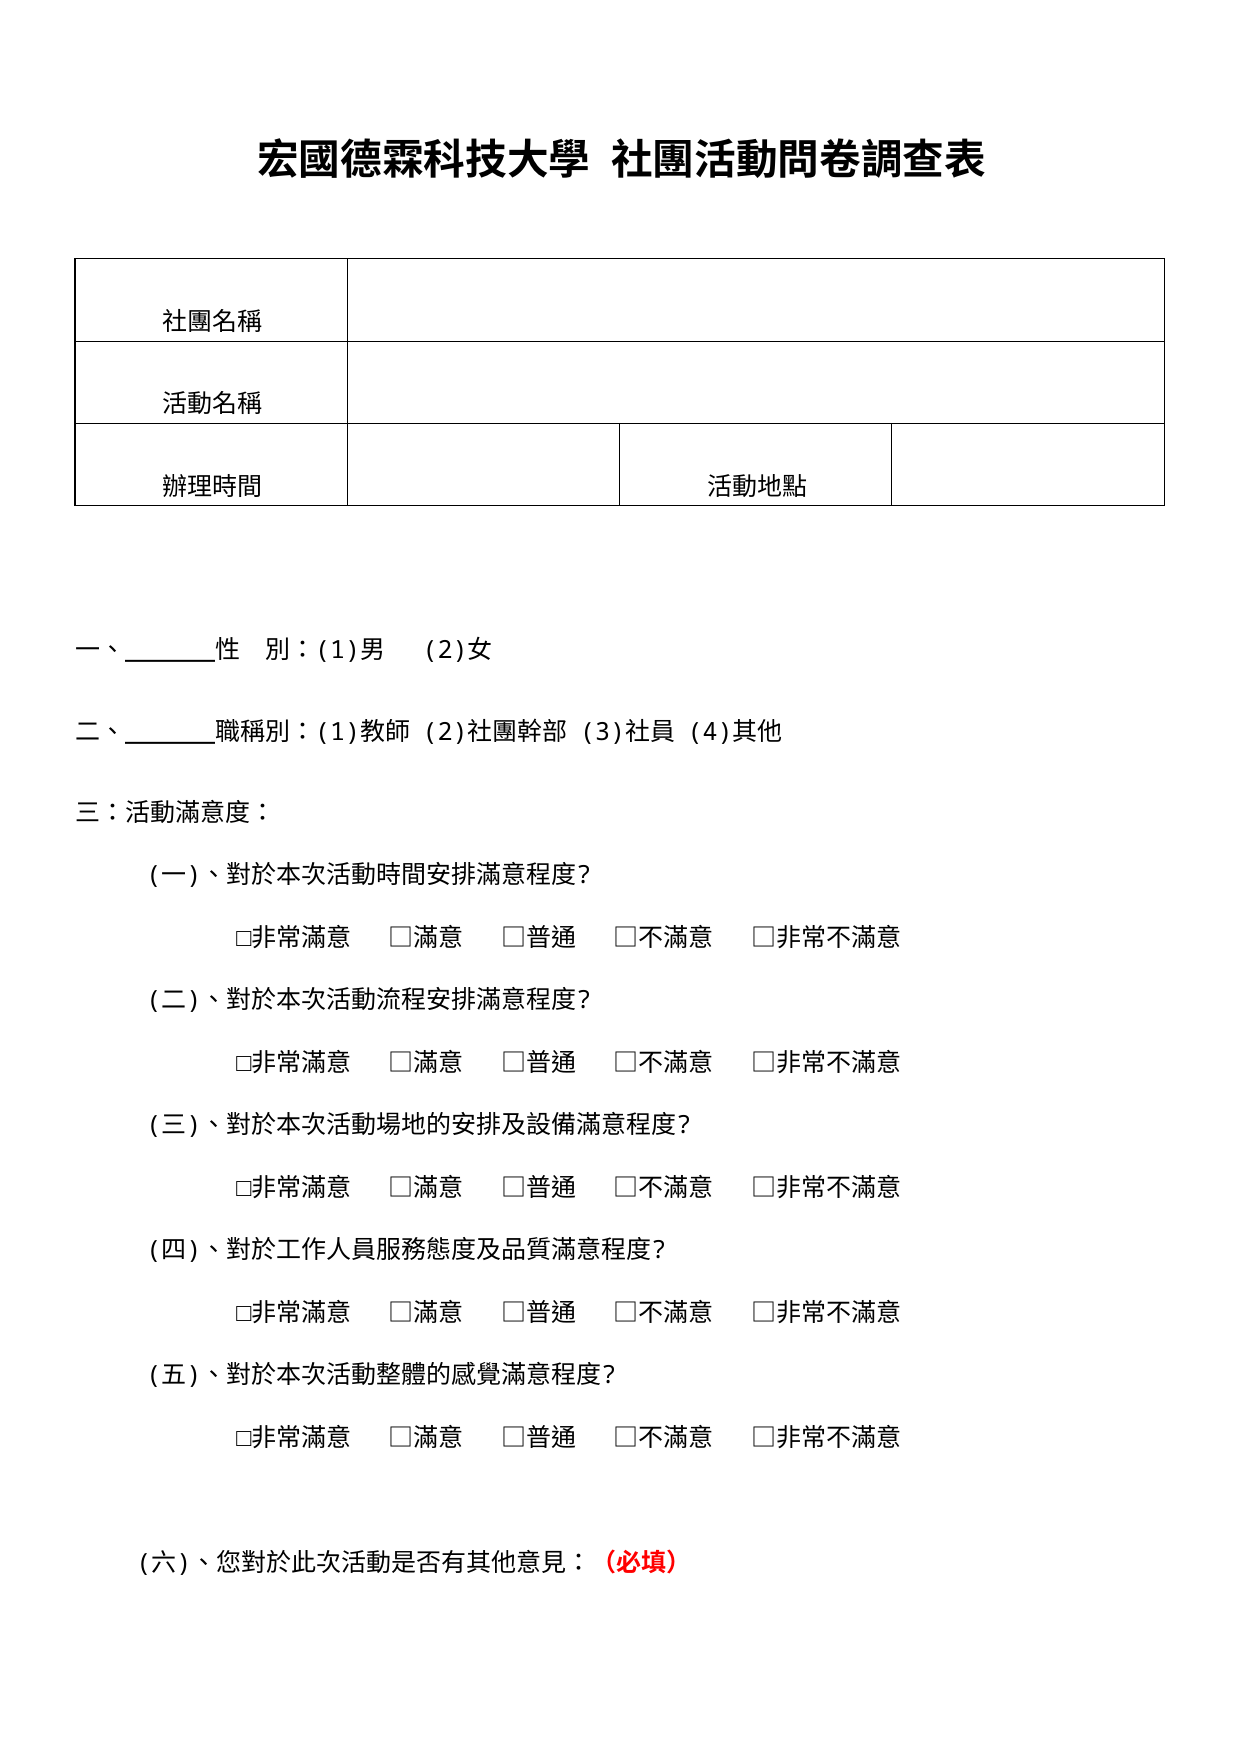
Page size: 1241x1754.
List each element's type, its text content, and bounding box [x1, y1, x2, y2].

table_cell 辦理時間 [76, 424, 347, 505]
text 宏國德霖科技大學 社團活動問卷調查表 [75, 114, 1168, 177]
table_cell (五)、對於本次活動整體的感覺滿意程度? [75, 1331, 1165, 1394]
table_cell 活動名稱 [76, 342, 347, 423]
text 三：活動滿意度： [75, 769, 1168, 831]
table_cell (六)、您對於此次活動是否有其他意見：（必填） [75, 1519, 1165, 1581]
table_header [348, 259, 1164, 341]
table_header (一)、對於本次活動時間安排滿意程度? [75, 831, 1165, 894]
table_cell 活動地點 [620, 424, 891, 505]
table_cell □非常滿意 □滿意 □普通 □不滿意 □非常不滿意 [75, 1144, 1165, 1206]
table_cell (三)、對於本次活動場地的安排及設備滿意程度? [75, 1081, 1165, 1144]
table_cell [348, 424, 619, 505]
table_cell [892, 424, 1164, 505]
table_cell □非常滿意 □滿意 □普通 □不滿意 □非常不滿意 [75, 1019, 1165, 1081]
table_cell (四)、對於工作人員服務態度及品質滿意程度? [75, 1206, 1165, 1269]
text 一、______性 別：(1)男 (2)女 [75, 606, 1168, 669]
table_header 社團名稱 [76, 259, 347, 341]
table_cell (二)、對於本次活動流程安排滿意程度? [75, 956, 1165, 1019]
table_cell [348, 342, 1164, 423]
table_cell □非常滿意 □滿意 □普通 □不滿意 □非常不滿意 [75, 894, 1165, 956]
table_cell [75, 1456, 1165, 1519]
table_cell □非常滿意 □滿意 □普通 □不滿意 □非常不滿意 [75, 1394, 1165, 1456]
table_cell [75, 1581, 1165, 1644]
text 二、______職稱別：(1)教師 (2)社團幹部 (3)社員 (4)其他 [75, 687, 1168, 750]
table_cell □非常滿意 □滿意 □普通 □不滿意 □非常不滿意 [75, 1269, 1165, 1331]
